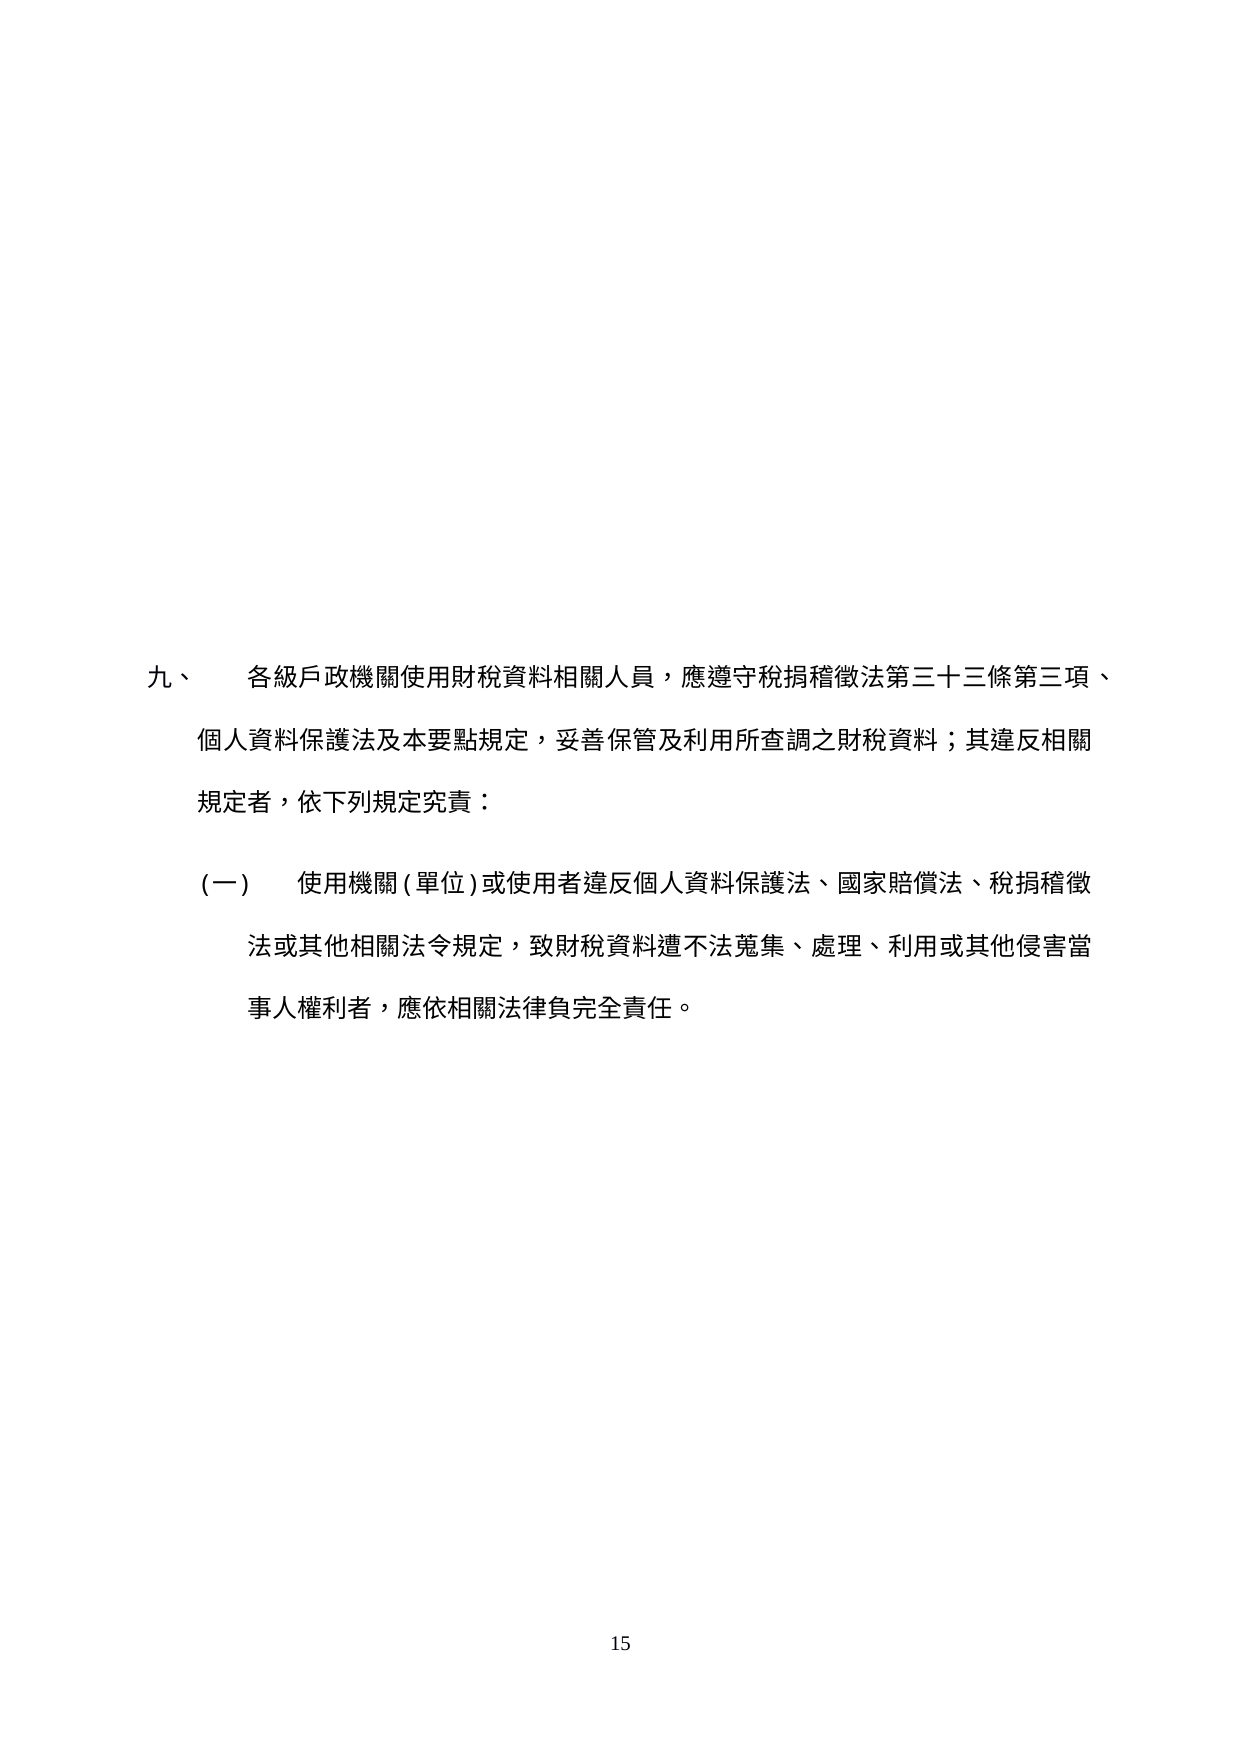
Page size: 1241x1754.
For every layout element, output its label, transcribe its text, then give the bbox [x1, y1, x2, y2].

list 使用機關(單位)或使用者違反個人資料保護法、國家賠償法、稅捐稽徵法或其他相關法令規定，致財稅資料遭不法蒐集、處理、利用或其他侵害當事人權利者，應依相關法律負完全責任。 [197, 840, 1092, 1028]
list 各級戶政機關使用財稅資料相關人員，應遵守稅捐稽徵法第三十三條第三項、個人資料保護法及本要點規定，妥善保管及利用所查調之財稅資料；其違反相關規定者，依下列規定究責： [148, 634, 1092, 822]
